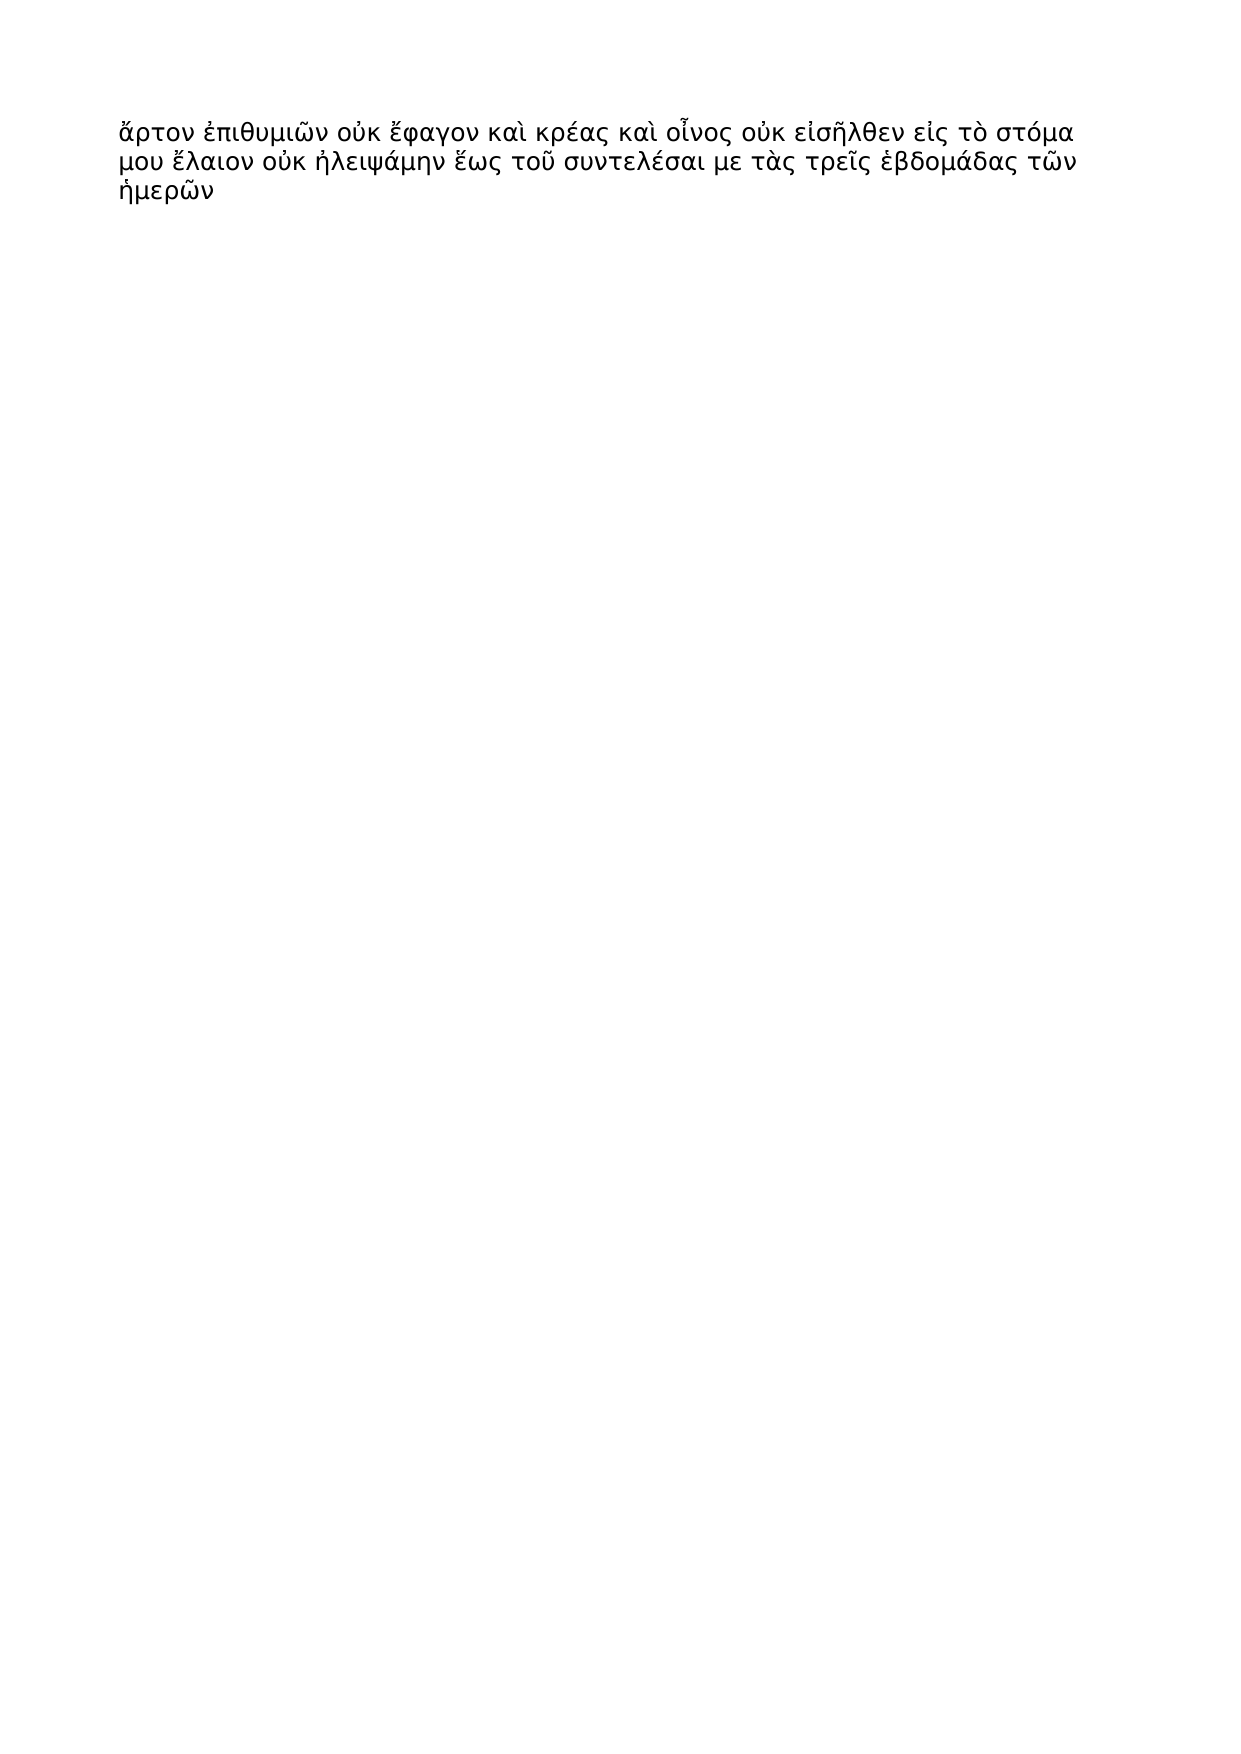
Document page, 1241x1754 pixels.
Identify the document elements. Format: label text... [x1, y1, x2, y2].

text ἄρτον ἐπιθυμιῶν οὐκ ἔφαγον καὶ κρέας καὶ οἶνος οὐκ εἰσῆλθεν εἰς τὸ στόμα μου ἔλαιον οὐκ ἠλειψάμην ἕως τοῦ συντελέσαι με τὰς τρεῖς ἑβδομάδας τῶν ἡμερῶν [118, 118, 1122, 206]
